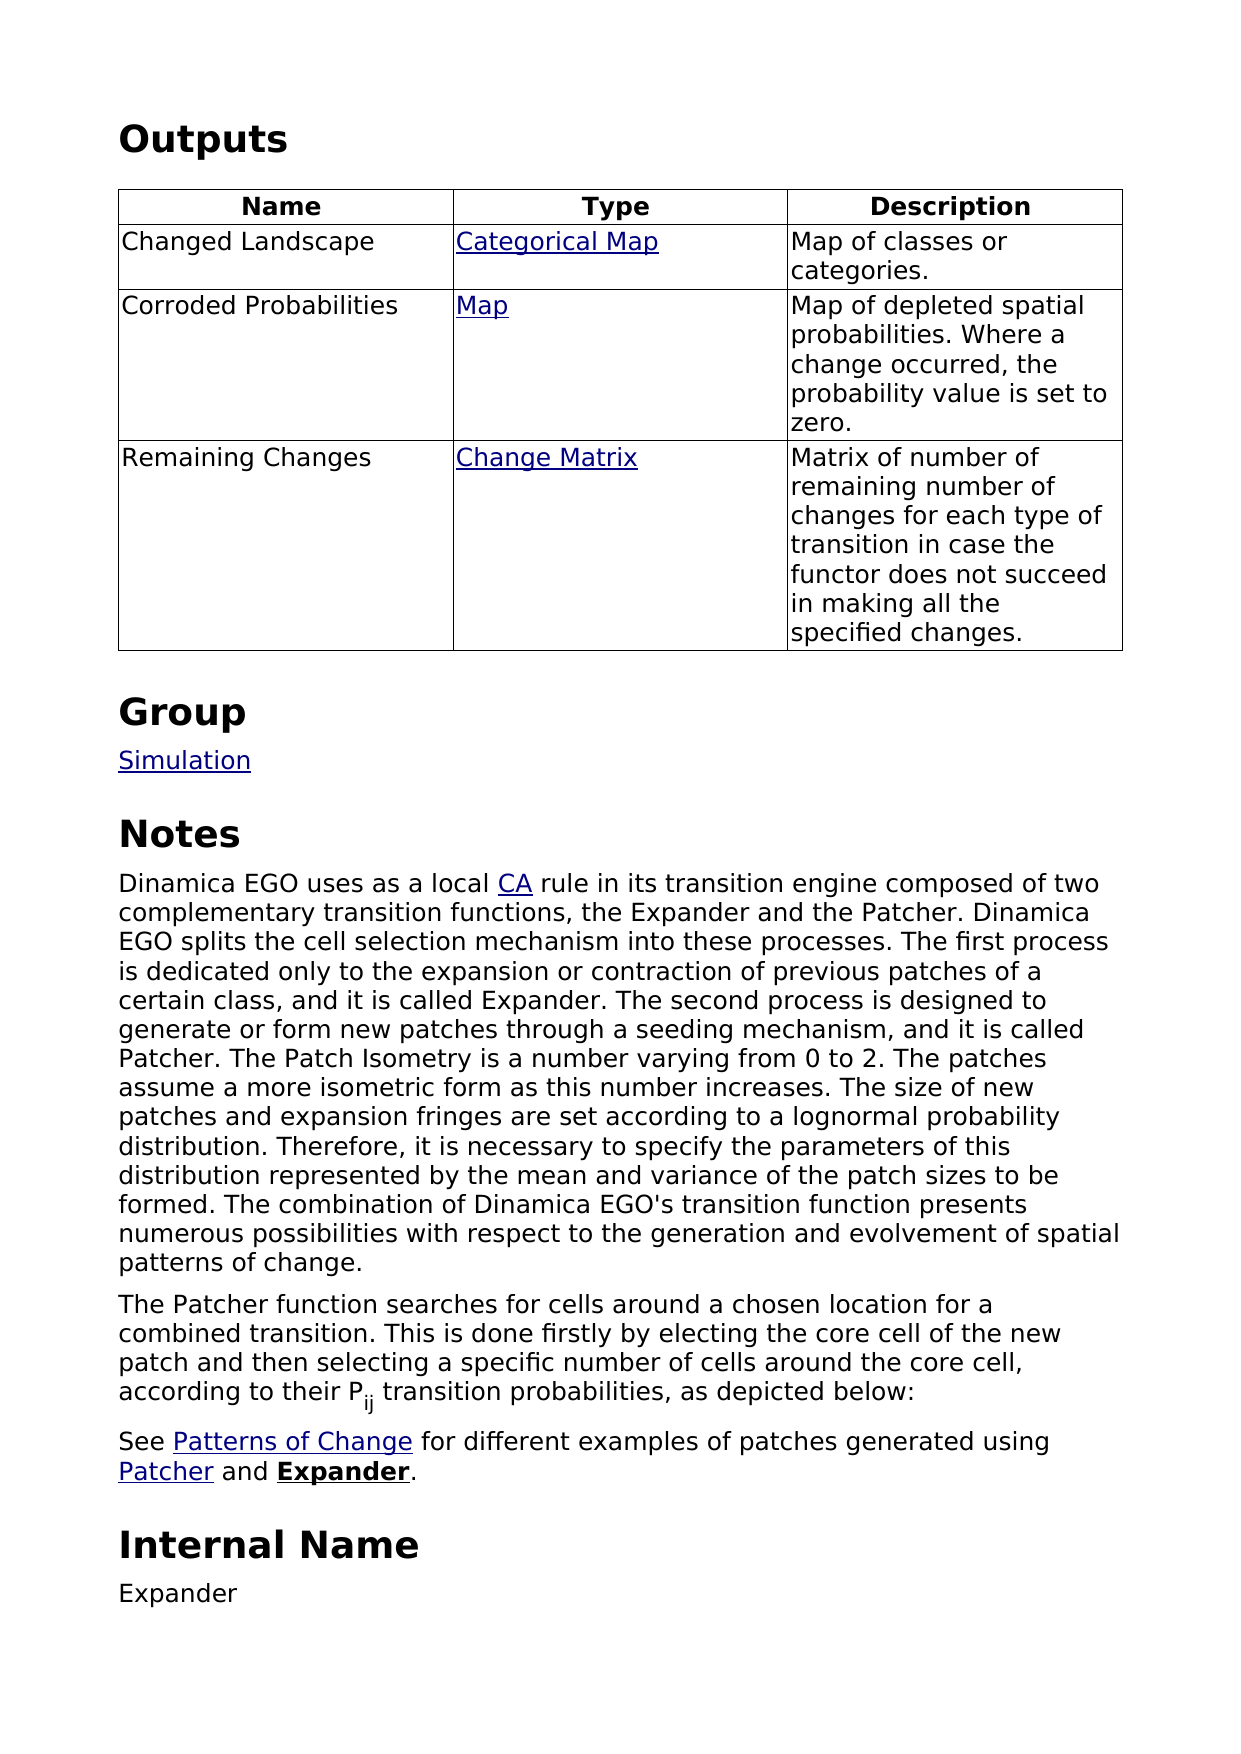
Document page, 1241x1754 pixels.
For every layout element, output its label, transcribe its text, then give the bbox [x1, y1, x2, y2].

text The Patcher function searches for cells around a chosen location for a combined transition. This is done firstly by electing the core cell of the new patch and then selecting a specific number of cells around the core cell, according to their Pij transition probabilities, as depicted below: [118, 1290, 1122, 1415]
table_header Type [454, 190, 787, 224]
subtitle Internal Name [118, 1523, 1122, 1567]
table_cell Changed Landscape [119, 225, 453, 288]
text Simulation [118, 746, 1122, 776]
table_cell Map of depleted spatial probabilities. Where a change occurred, the probability value is set to zero. [788, 290, 1122, 440]
table_cell Categorical Map [454, 225, 787, 288]
subtitle Group [118, 690, 1122, 734]
table_header Name [119, 190, 453, 224]
table_header Description [788, 190, 1122, 224]
table_cell Map [454, 290, 787, 440]
text Expander [118, 1579, 1122, 1609]
subtitle Outputs [118, 118, 1122, 162]
text See Patterns of Change for different examples of patches generated using Patcher and Expander. [118, 1428, 1122, 1486]
text Dinamica EGO uses as a local CA rule in its transition engine composed of two complementary transition functions, the Expander and the Patcher. Dinamica EGO splits the cell selection mechanism into these processes. The first process is dedicated only to the expansion or contraction of previous patches of a certain class, and it is called Expander. The second process is designed to generate or form new patches through a seeding mechanism, and it is called Patcher. The Patch Isometry is a number varying from 0 to 2. The patches assume a more isometric form as this number increases. The size of new patches and expansion fringes are set according to a lognormal probability distribution. Therefore, it is necessary to specify the parameters of this distribution represented by the mean and variance of the patch sizes to be formed. The combination of Dinamica EGO's transition function presents numerous possibilities with respect to the generation and evolvement of spatial patterns of change. [118, 869, 1122, 1277]
table_cell Matrix of number of remaining number of changes for each type of transition in case the functor does not succeed in making all the specified changes. [788, 441, 1122, 650]
table_cell Remaining Changes [119, 441, 453, 650]
table_cell Map of classes or categories. [788, 225, 1122, 288]
table_cell Change Matrix [454, 441, 787, 650]
subtitle Notes [118, 813, 1122, 857]
table_cell Corroded Probabilities [119, 290, 453, 440]
